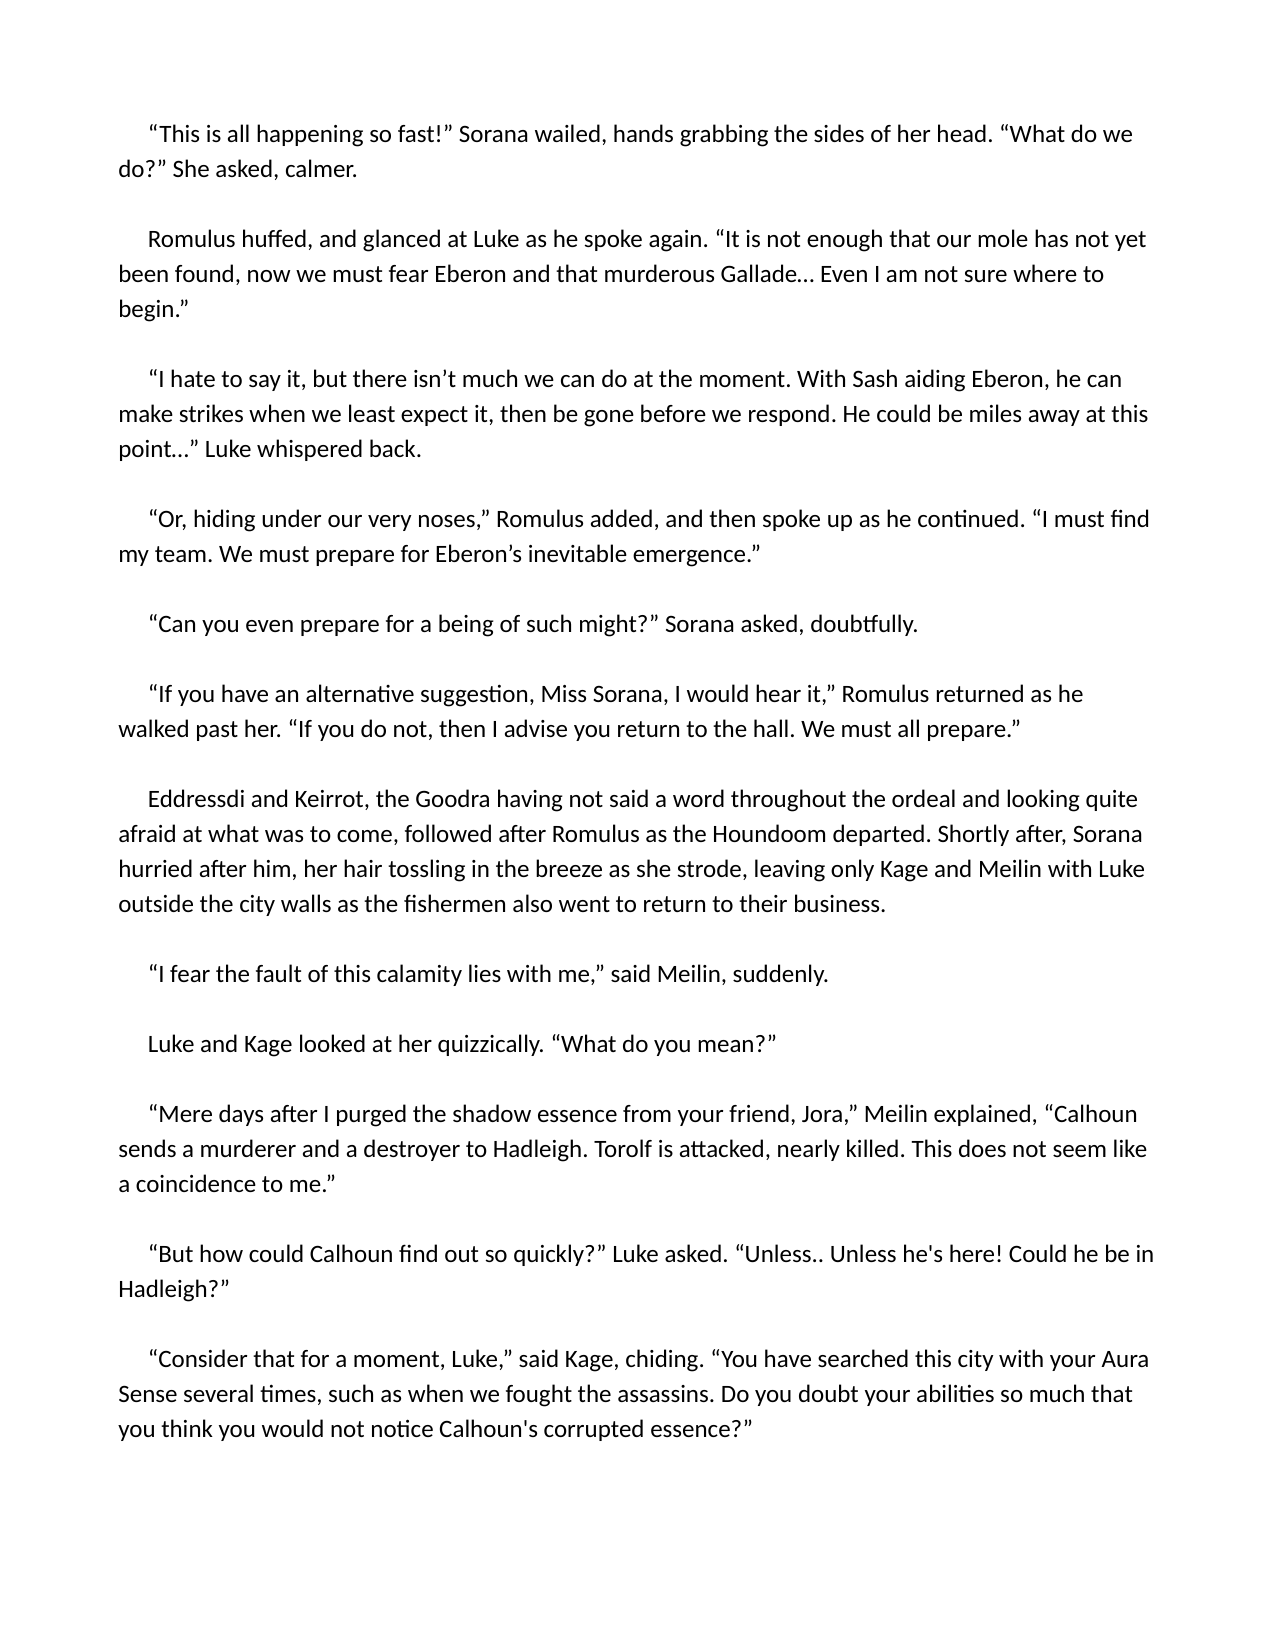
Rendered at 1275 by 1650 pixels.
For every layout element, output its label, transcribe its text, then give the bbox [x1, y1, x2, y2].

text Romulus huffed, and glanced at Luke as he spoke again. “It is not enough that our mole has not yet been found, now we must fear Eberon and that murderous Gallade… Even I am not sure where to begin.” [118, 223, 1157, 324]
text “This is all happening so fast!” Sorana wailed, hands grabbing the sides of her head. “What do we do?” She asked, calmer. [118, 118, 1157, 184]
text “I fear the fault of this calamity lies with me,” said Meilin, suddenly. [118, 958, 1157, 989]
text “If you have an alternative suggestion, Miss Sorana, I would hear it,” Romulus returned as he walked past her. “If you do not, then I advise you return to the hall. We must all prepare.” [118, 678, 1157, 744]
text “Consider that for a moment, Luke,” said Kage, chiding. “You have searched this city with your Aura Sense several times, such as when we fought the assassins. Do you doubt your abilities so much that you think you would not notice Calhoun's corrupted essence?” [118, 1343, 1157, 1444]
text Eddressdi and Keirrot, the Goodra having not said a word throughout the ordeal and looking quite afraid at what was to come, followed after Romulus as the Houndoom departed. Shortly after, Sorana hurried after him, her hair tossling in the breeze as she strode, leaving only Kage and Meilin with Luke outside the city walls as the fishermen also went to return to their business. [118, 783, 1157, 919]
text “Mere days after I purged the shadow essence from your friend, Jora,” Meilin explained, “Calhoun sends a murderer and a destroyer to Hadleigh. Torolf is attacked, nearly killed. This does not seem like a coincidence to me.” [118, 1098, 1157, 1199]
text Luke and Kage looked at her quizzically. “What do you mean?” [118, 1028, 1157, 1059]
text “I hate to say it, but there isn’t much we can do at the moment. With Sash aiding Eberon, he can make strikes when we least expect it, then be gone before we respond. He could be miles away at this point…” Luke whispered back. [118, 363, 1157, 464]
text “Can you even prepare for a being of such might?” Sorana asked, doubtfully. [118, 608, 1157, 639]
text “But how could Calhoun find out so quickly?” Luke asked. “Unless.. Unless he's here! Could he be in Hadleigh?” [118, 1238, 1157, 1304]
text “Or, hiding under our very noses,” Romulus added, and then spoke up as he continued. “I must find my team. We must prepare for Eberon’s inevitable emergence.” [118, 503, 1157, 569]
